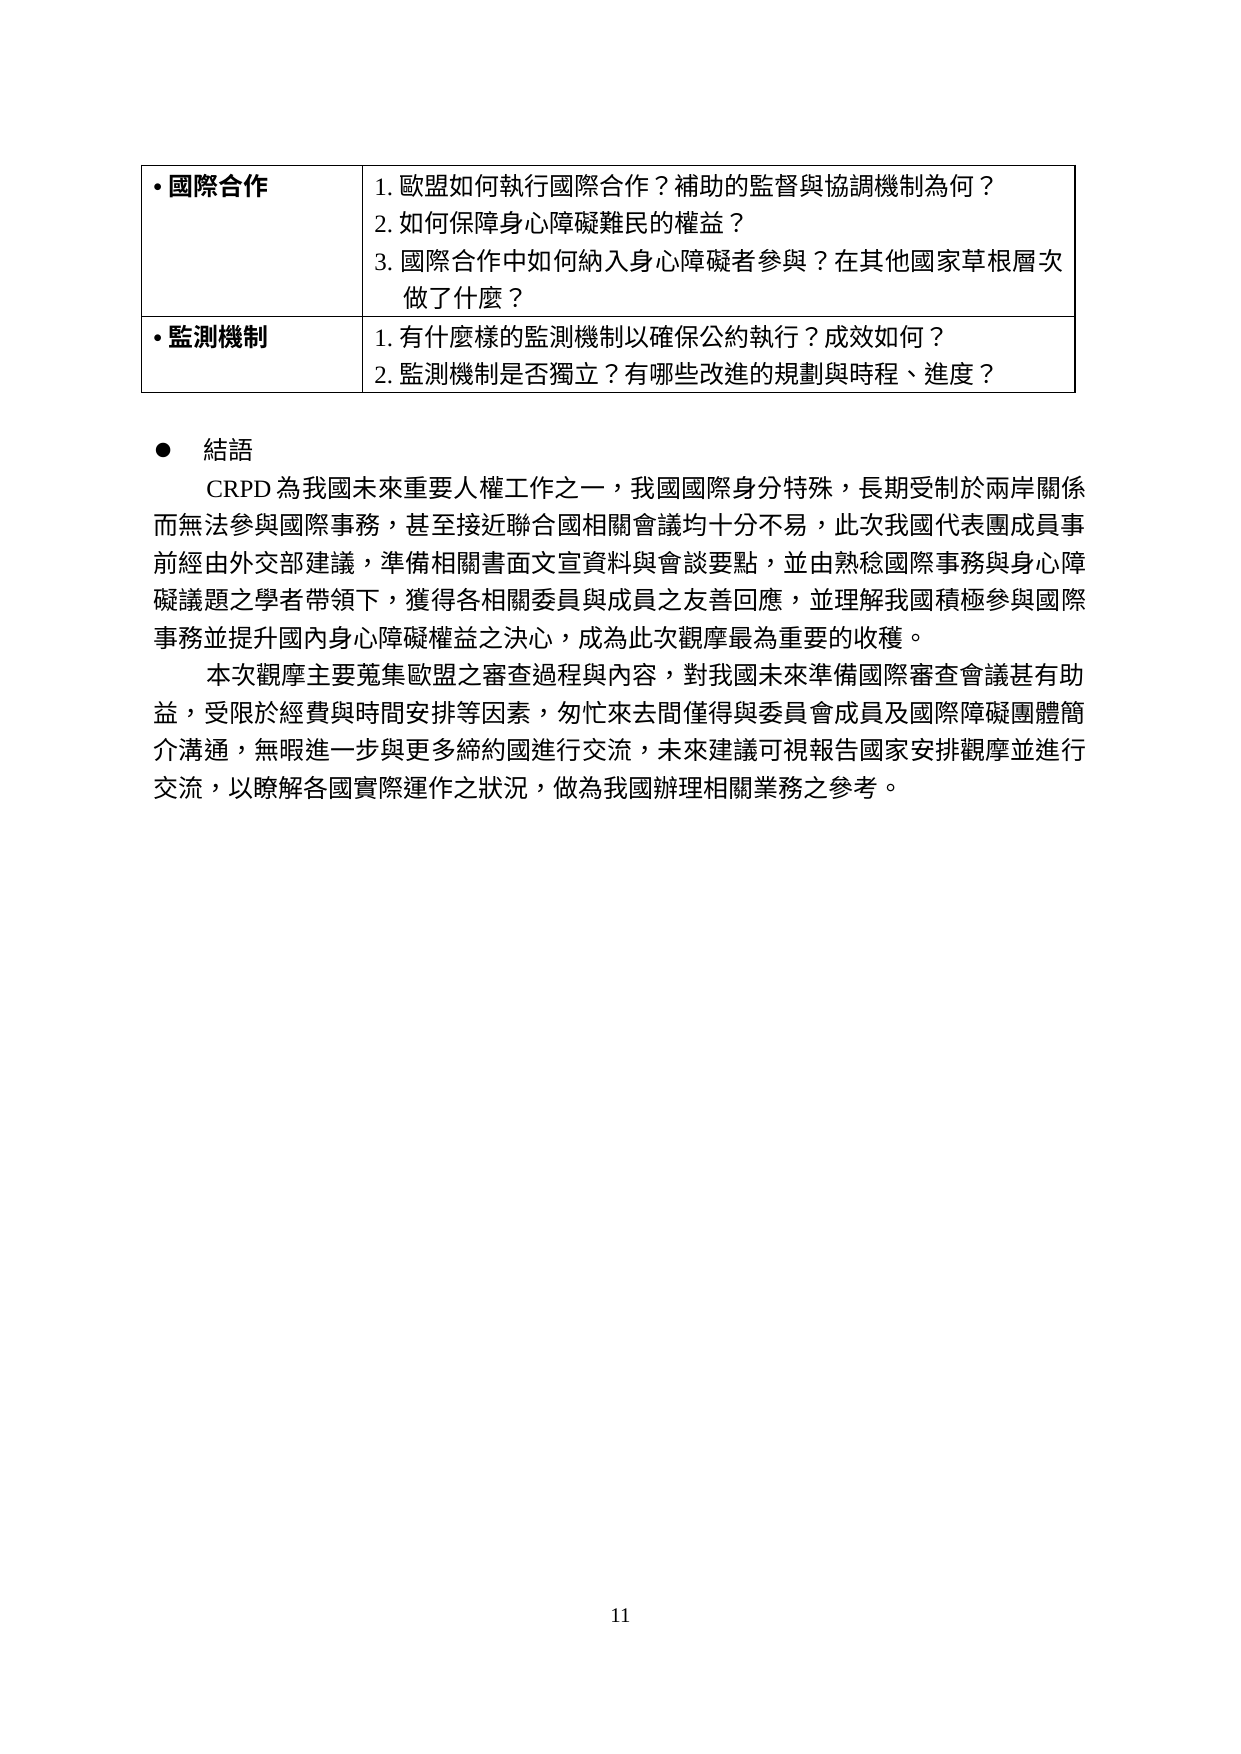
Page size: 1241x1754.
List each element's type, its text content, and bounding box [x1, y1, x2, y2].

text 本次觀摩主要蒐集歐盟之審查過程與內容，對我國未來準備國際審查會議甚有助益，受限於經費與時間安排等因素，匆忙來去間僅得與委員會成員及國際障礙團體簡介溝通，無暇進一步與更多締約國進行交流，未來建議可視報告國家安排觀摩並進行交流，以瞭解各國實際運作之狀況，做為我國辦理相關業務之參考。 [153, 655, 1087, 805]
table_cell • 監測機制 [142, 317, 362, 392]
list 結語 [153, 430, 1087, 468]
table_cell • 國際合作 [142, 166, 362, 316]
table_cell 1. 有什麼樣的監測機制以確保公約執行？成效如何？ 2. 監測機制是否獨立？有哪些改進的規劃與時程、進度？ [363, 317, 1074, 392]
table_cell 1. 歐盟如何執行國際合作？補助的監督與協調機制為何？ 2. 如何保障身心障礙難民的權益？ 3. 國際合作中如何納入身心障礙者參與？在其他國家草根層次做了什麼？ [363, 166, 1074, 316]
text CRPD為我國未來重要人權工作之一，我國國際身分特殊，長期受制於兩岸關係而無法參與國際事務，甚至接近聯合國相關會議均十分不易，此次我國代表團成員事前經由外交部建議，準備相關書面文宣資料與會談要點，並由熟稔國際事務與身心障礙議題之學者帶領下，獲得各相關委員與成員之友善回應，並理解我國積極參與國際事務並提升國內身心障礙權益之決心，成為此次觀摩最為重要的收穫。 [153, 468, 1087, 655]
